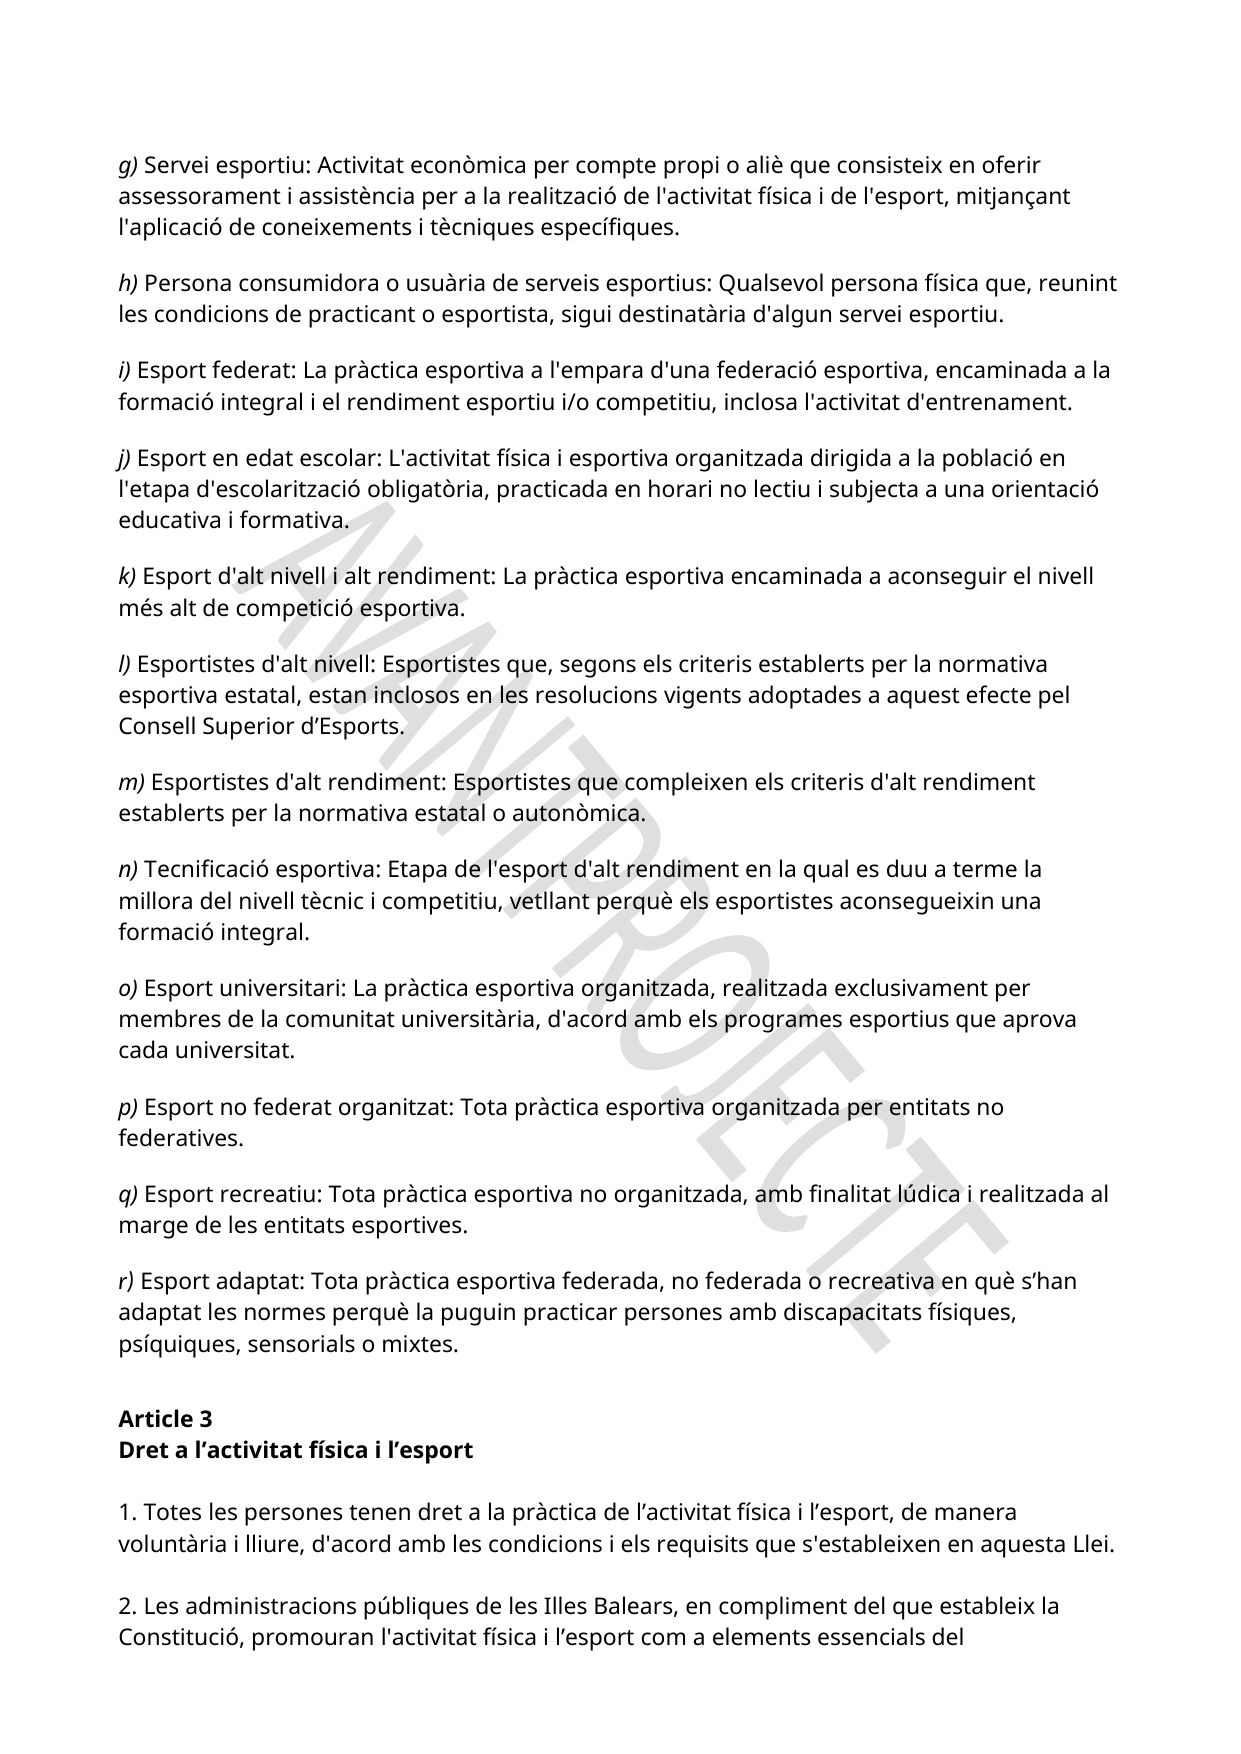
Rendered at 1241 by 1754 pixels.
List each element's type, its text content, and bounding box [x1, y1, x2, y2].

list Esport universitari: La pràctica esportiva organitzada, realitzada exclusivament per membres de la comunitat universitària, d'acord amb els programes esportius que aprova cada universitat. [639, 972, 751, 1053]
list Esport d'alt nivell i alt rendiment: La pràctica esportiva encaminada a aconseguir el nivell més alt de competició esportiva. [363, 560, 1122, 623]
list Esport recreatiu: Tota pràctica esportiva no organitzada, amb finalitat lúdica i realitzada al marge de les entitats esportives. [118, 1178, 914, 1240]
list Esport d'alt nivell i alt rendiment: La pràctica esportiva encaminada a aconseguir el nivell més alt de competició esportiva. [308, 560, 394, 623]
text Article 3 [118, 1402, 1122, 1434]
list Esport universitari: La pràctica esportiva organitzada, realitzada exclusivament per membres de la comunitat universitària, d'acord amb els programes esportius que aprova cada universitat. [118, 972, 661, 1066]
list Esportistes d'alt nivell: Esportistes que, segons els criteris establerts per la normativa esportiva estatal, estan inclosos en les resolucions vigents adoptades a aquest efecte pel Consell Superior d’Esports. [412, 648, 1122, 741]
list Persona consumidora o usuària de serveis esportius: Qualsevol persona física que, reunint les condicions de practicant o esportista, sigui destinatària d'algun servei esportiu. [118, 267, 1122, 330]
list Esport d'alt nivell i alt rendiment: La pràctica esportiva encaminada a aconseguir el nivell més alt de competició esportiva. [118, 560, 306, 623]
list Esportistes d'alt rendiment: Esportistes que compleixen els criteris d'alt rendiment establerts per la normativa estatal o autonòmica. [453, 766, 585, 829]
list Esport no federat organitzat: Tota pràctica esportiva organitzada per entitats no federatives. [118, 1091, 752, 1153]
list Esportistes d'alt nivell: Esportistes que, segons els criteris establerts per la normativa esportiva estatal, estan inclosos en les resolucions vigents adoptades a aquest efecte pel Consell Superior d’Esports. [118, 648, 437, 741]
list Esport adaptat: Tota pràctica esportiva federada, no federada o recreativa en què s’han adaptat les normes perquè la puguin practicar persones amb discapacitats físiques, psíquiques, sensorials o mixtes. [118, 1265, 1122, 1359]
list Esportistes d'alt rendiment: Esportistes que compleixen els criteris d'alt rendiment establerts per la normativa estatal o autonòmica. [118, 766, 469, 829]
text 2. Les administracions públiques de les Illes Balears, en compliment del que estableix la Constitució, promouran l'activitat física i l’esport com a elements essencials del [118, 1590, 1122, 1652]
list Servei esportiu: Activitat econòmica per compte propi o aliè que consisteix en oferir assessorament i assistència per a la realització de l'activitat física i de l'esport, mitjançant l'aplicació de coneixements i tècniques específiques. [118, 149, 1122, 242]
text Dret a l’activitat física i l’esport [118, 1434, 1122, 1465]
list Esportistes d'alt rendiment: Esportistes que compleixen els criteris d'alt rendiment establerts per la normativa estatal o autonòmica. [537, 766, 1122, 829]
list Tecnificació esportiva: Etapa de l'esport d'alt rendiment en la qual es duu a terme la millora del nivell tècnic i competitiu, vetllant perquè els esportistes aconsegueixin una formació integral. [118, 853, 1122, 947]
text 1. Totes les persones tenen dret a la pràctica de l’activitat física i l’esport, de manera voluntària i lliure, d'acord amb les condicions i els requisits que s'estableixen en aquesta Llei. [118, 1496, 1122, 1559]
list Esport universitari: La pràctica esportiva organitzada, realitzada exclusivament per membres de la comunitat universitària, d'acord amb els programes esportius que aprova cada universitat. [677, 972, 1122, 1066]
list Esport no federat organitzat: Tota pràctica esportiva organitzada per entitats no federatives. [721, 1091, 1122, 1153]
list Esport en edat escolar: L'activitat física i esportiva organitzada dirigida a la població en l'etapa d'escolarització obligatòria, practicada en horari no lectiu i subjecta a una orientació educativa i formativa. [118, 442, 1122, 536]
list Esport recreatiu: Tota pràctica esportiva no organitzada, amb finalitat lúdica i realitzada al marge de les entitats esportives. [864, 1178, 1122, 1240]
list Esport federat: La pràctica esportiva a l'empara d'una federació esportiva, encaminada a la formació integral i el rendiment esportiu i/o competitiu, inclosa l'activitat d'entrenament. [118, 354, 1122, 417]
